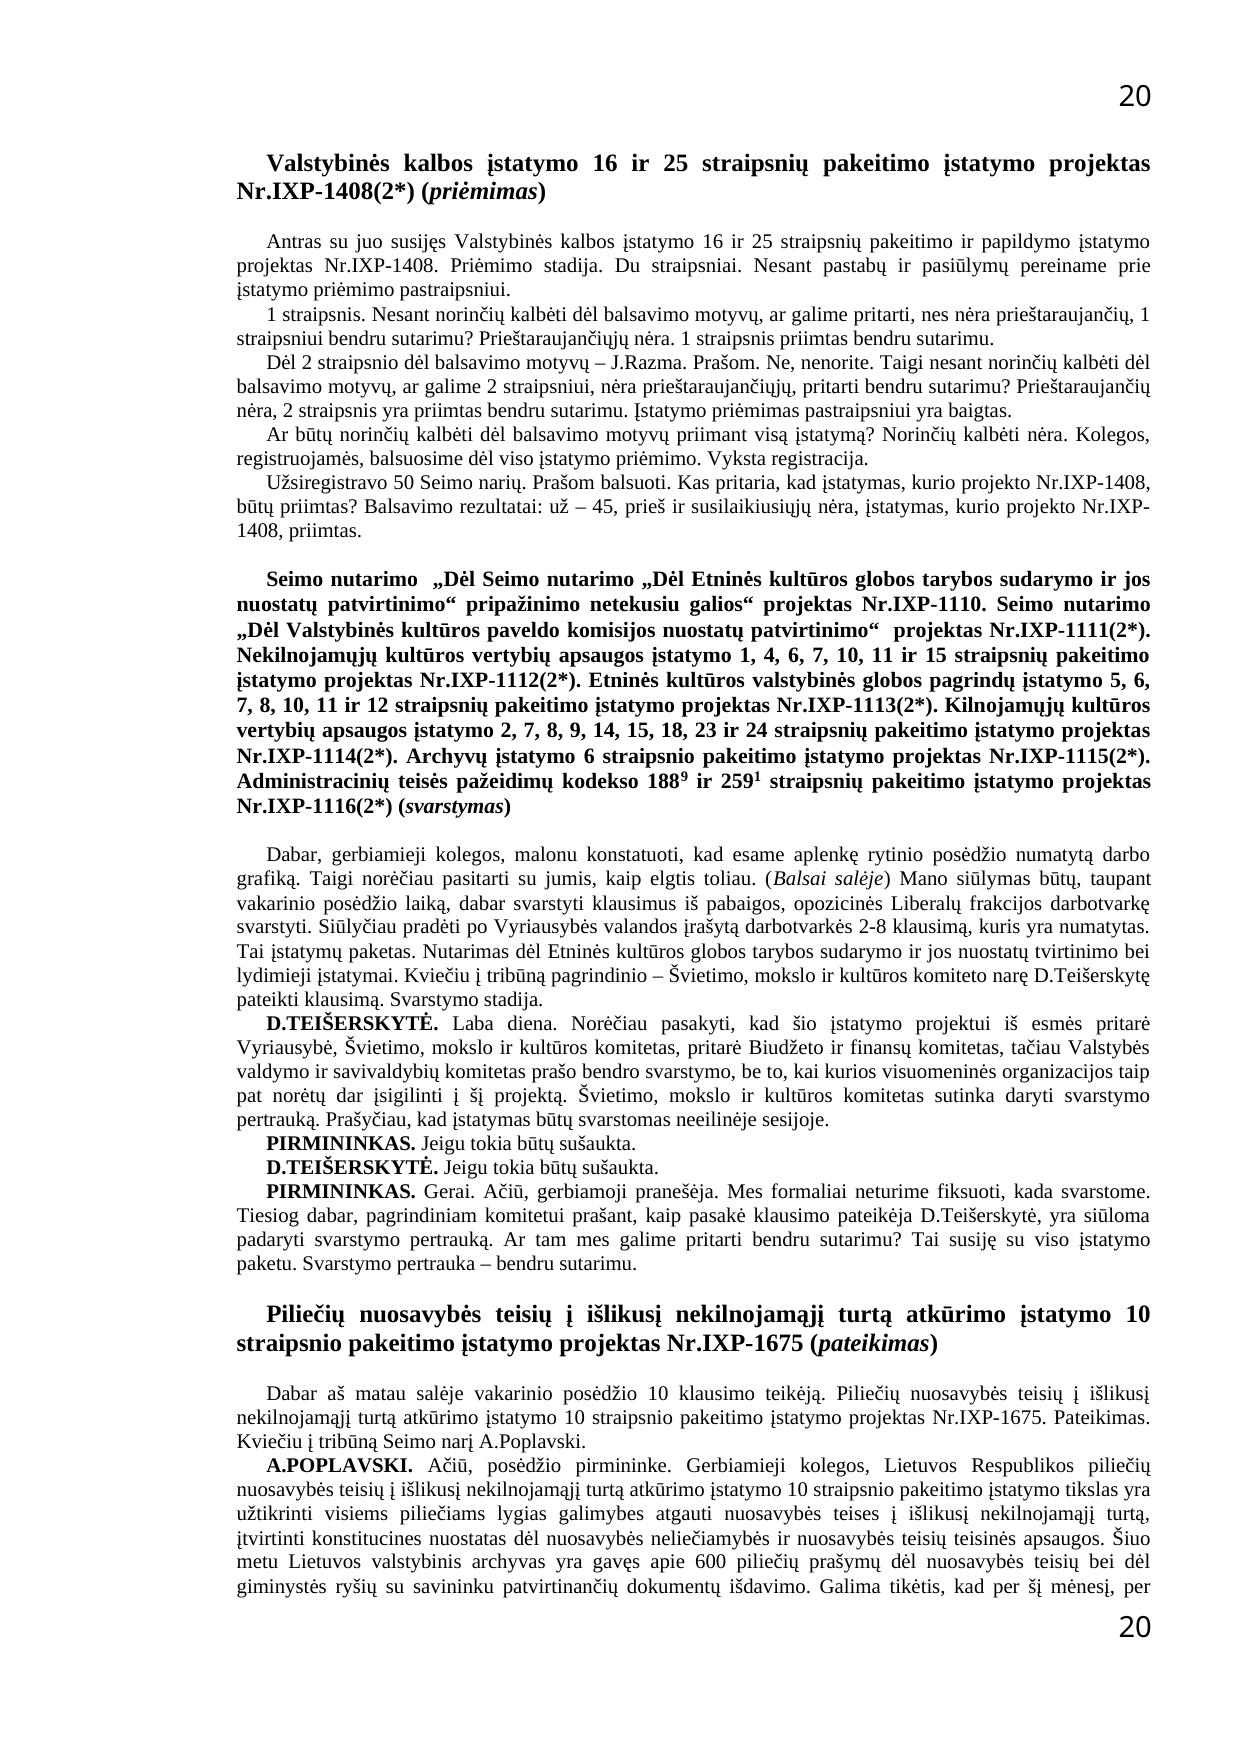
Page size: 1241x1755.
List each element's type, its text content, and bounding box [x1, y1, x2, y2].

text PIRMININKAS. Gerai. Ačiū, gerbiamoji pranešėja. Mes formaliai neturime fiksuoti, kada svarstome. Tiesiog dabar, pagrindiniam komitetui prašant, kaip pasakė klausimo pateikėja D.Teišerskytė, yra siūloma padaryti svarstymo pertrauką. Ar tam mes galime pritarti bendru sutarimu? Tai susiję su viso įstatymo paketu. Svarstymo pertrauka – bendru sutarimu. [236, 1179, 1152, 1275]
text Seimo nutarimo „Dėl Seimo nutarimo „Dėl Etninės kultūros globos tarybos sudarymo ir jos nuostatų patvirtinimo“ pripažinimo netekusiu galios“ projektas Nr.IXP-1110. Seimo nutarimo „Dėl Valstybinės kultūros paveldo komisijos nuostatų patvirtinimo“ projektas Nr.IXP-1111(2*). Nekilnojamųjų kultūros vertybių apsaugos įstatymo 1, 4, 6, 7, 10, 11 ir 15 straipsnių pakeitimo įstatymo projektas Nr.IXP-1112(2*). Etninės kultūros valstybinės globos pagrindų įstatymo 5, 6, 7, 8, 10, 11 ir 12 straipsnių pakeitimo įstatymo projektas Nr.IXP-1113(2*). Kilnojamųjų kultūros vertybių apsaugos įstatymo 2, 7, 8, 9, 14, 15, 18, 23 ir 24 straipsnių pakeitimo įstatymo projektas Nr.IXP-1114(2*). Archyvų įstatymo 6 straipsnio pakeitimo įstatymo projektas Nr.IXP-1115(2*). Administracinių teisės pažeidimų kodekso 1889 ir 2591 straipsnių pakeitimo įstatymo projektas Nr.IXP-1116(2*) (svarstymas) [236, 566, 1152, 818]
text Antras su juo susijęs Valstybinės kalbos įstatymo 16 ir 25 straipsnių pakeitimo ir papildymo įstatymo projektas Nr.IXP-1408. Priėmimo stadija. Du straipsniai. Nesant pastabų ir pasiūlymų pereiname prie įstatymo priėmimo pastraipsniui. [236, 229, 1152, 301]
text Dėl 2 straipsnio dėl balsavimo motyvų – J.Razma. Prašom. Ne, nenorite. Taigi nesant norinčių kalbėti dėl balsavimo motyvų, ar galime 2 straipsniui, nėra prieštaraujančiųjų, pritarti bendru sutarimu? Prieštaraujančių nėra, 2 straipsnis yra priimtas bendru sutarimu. Įstatymo priėmimas pastraipsniui yra baigtas. [236, 349, 1152, 422]
text Ar būtų norinčių kalbėti dėl balsavimo motyvų priimant visą įstatymą? Norinčių kalbėti nėra. Kolegos, registruojamės, balsuosime dėl viso įstatymo priėmimo. Vyksta registracija. [236, 422, 1152, 470]
text Valstybinės kalbos įstatymo 16 ir 25 straipsnių pakeitimo įstatymo projektas Nr.IXP-1408(2*) (priėmimas) [236, 148, 1152, 205]
text D.TEIŠERSKYTĖ. Jeigu tokia būtų sušaukta. [236, 1155, 1152, 1179]
text Užsiregistravo 50 Seimo narių. Prašom balsuoti. Kas pritaria, kad įstatymas, kurio projekto Nr.IXP-1408, būtų priimtas? Balsavimo rezultatai: už – 45, prieš ir susilaikiusiųjų nėra, įstatymas, kurio projekto Nr.IXP-1408, priimtas. [236, 470, 1152, 542]
text A.POPLAVSKI. Ačiū, posėdžio pirmininke. Gerbiamieji kolegos, Lietuvos Respublikos piliečių nuosavybės teisių į išlikusį nekilnojamąjį turtą atkūrimo įstatymo 10 straipsnio pakeitimo įstatymo tikslas yra užtikrinti visiems piliečiams lygias galimybes atgauti nuosavybės teises į išlikusį nekilnojamąjį turtą, įtvirtinti konstitucines nuostatas dėl nuosavybės neliečiamybės ir nuosavybės teisių teisinės apsaugos. Šiuo metu Lietuvos valstybinis archyvas yra gavęs apie 600 piliečių prašymų dėl nuosavybės teisių bei dėl giminystės ryšių su savininku patvirtinančių dokumentų išdavimo. Galima tikėtis, kad per šį mėnesį, per [236, 1453, 1152, 1598]
text Dabar aš matau salėje vakarinio posėdžio 10 klausimo teikėją. Piliečių nuosavybės teisių į išlikusį nekilnojamąjį turtą atkūrimo įstatymo 10 straipsnio pakeitimo įstatymo projektas Nr.IXP-1675. Pateikimas. Kviečiu į tribūną Seimo narį A.Poplavski. [236, 1381, 1152, 1453]
text D.TEIŠERSKYTĖ. Laba diena. Norėčiau pasakyti, kad šio įstatymo projektui iš esmės pritarė Vyriausybė, Švietimo, mokslo ir kultūros komitetas, pritarė Biudžeto ir finansų komitetas, tačiau Valstybės valdymo ir savivaldybių komitetas prašo bendro svarstymo, be to, kai kurios visuomeninės organizacijos taip pat norėtų dar įsigilinti į šį projektą. Švietimo, mokslo ir kultūros komitetas sutinka daryti svarstymo pertrauką. Prašyčiau, kad įstatymas būtų svarstomas neeilinėje sesijoje. [236, 1011, 1152, 1131]
text PIRMININKAS. Jeigu tokia būtų sušaukta. [236, 1131, 1152, 1155]
text Piliečių nuosavybės teisių į išlikusį nekilnojamąjį turtą atkūrimo įstatymo 10 straipsnio pakeitimo įstatymo projektas Nr.IXP-1675 (pateikimas) [236, 1299, 1152, 1357]
text Dabar, gerbiamieji kolegos, malonu konstatuoti, kad esame aplenkę rytinio posėdžio numatytą darbo grafiką. Taigi norėčiau pasitarti su jumis, kaip elgtis toliau. (Balsai salėje) Mano siūlymas būtų, taupant vakarinio posėdžio laiką, dabar svarstyti klausimus iš pabaigos, opozicinės Liberalų frakcijos darbotvarkę svarstyti. Siūlyčiau pradėti po Vyriausybės valandos įrašytą darbotvarkės 2-8 klausimą, kuris yra numatytas. Tai įstatymų paketas. Nutarimas dėl Etninės kultūros globos tarybos sudarymo ir jos nuostatų tvirtinimo bei lydimieji įstatymai. Kviečiu į tribūną pagrindinio – Švietimo, mokslo ir kultūros komiteto narę D.Teišerskytę pateikti klausimą. Svarstymo stadija. [236, 842, 1152, 1011]
text 1 straipsnis. Nesant norinčių kalbėti dėl balsavimo motyvų, ar galime pritarti, nes nėra prieštaraujančių, 1 straipsniui bendru sutarimu? Prieštaraujančiųjų nėra. 1 straipsnis priimtas bendru sutarimu. [236, 301, 1152, 349]
